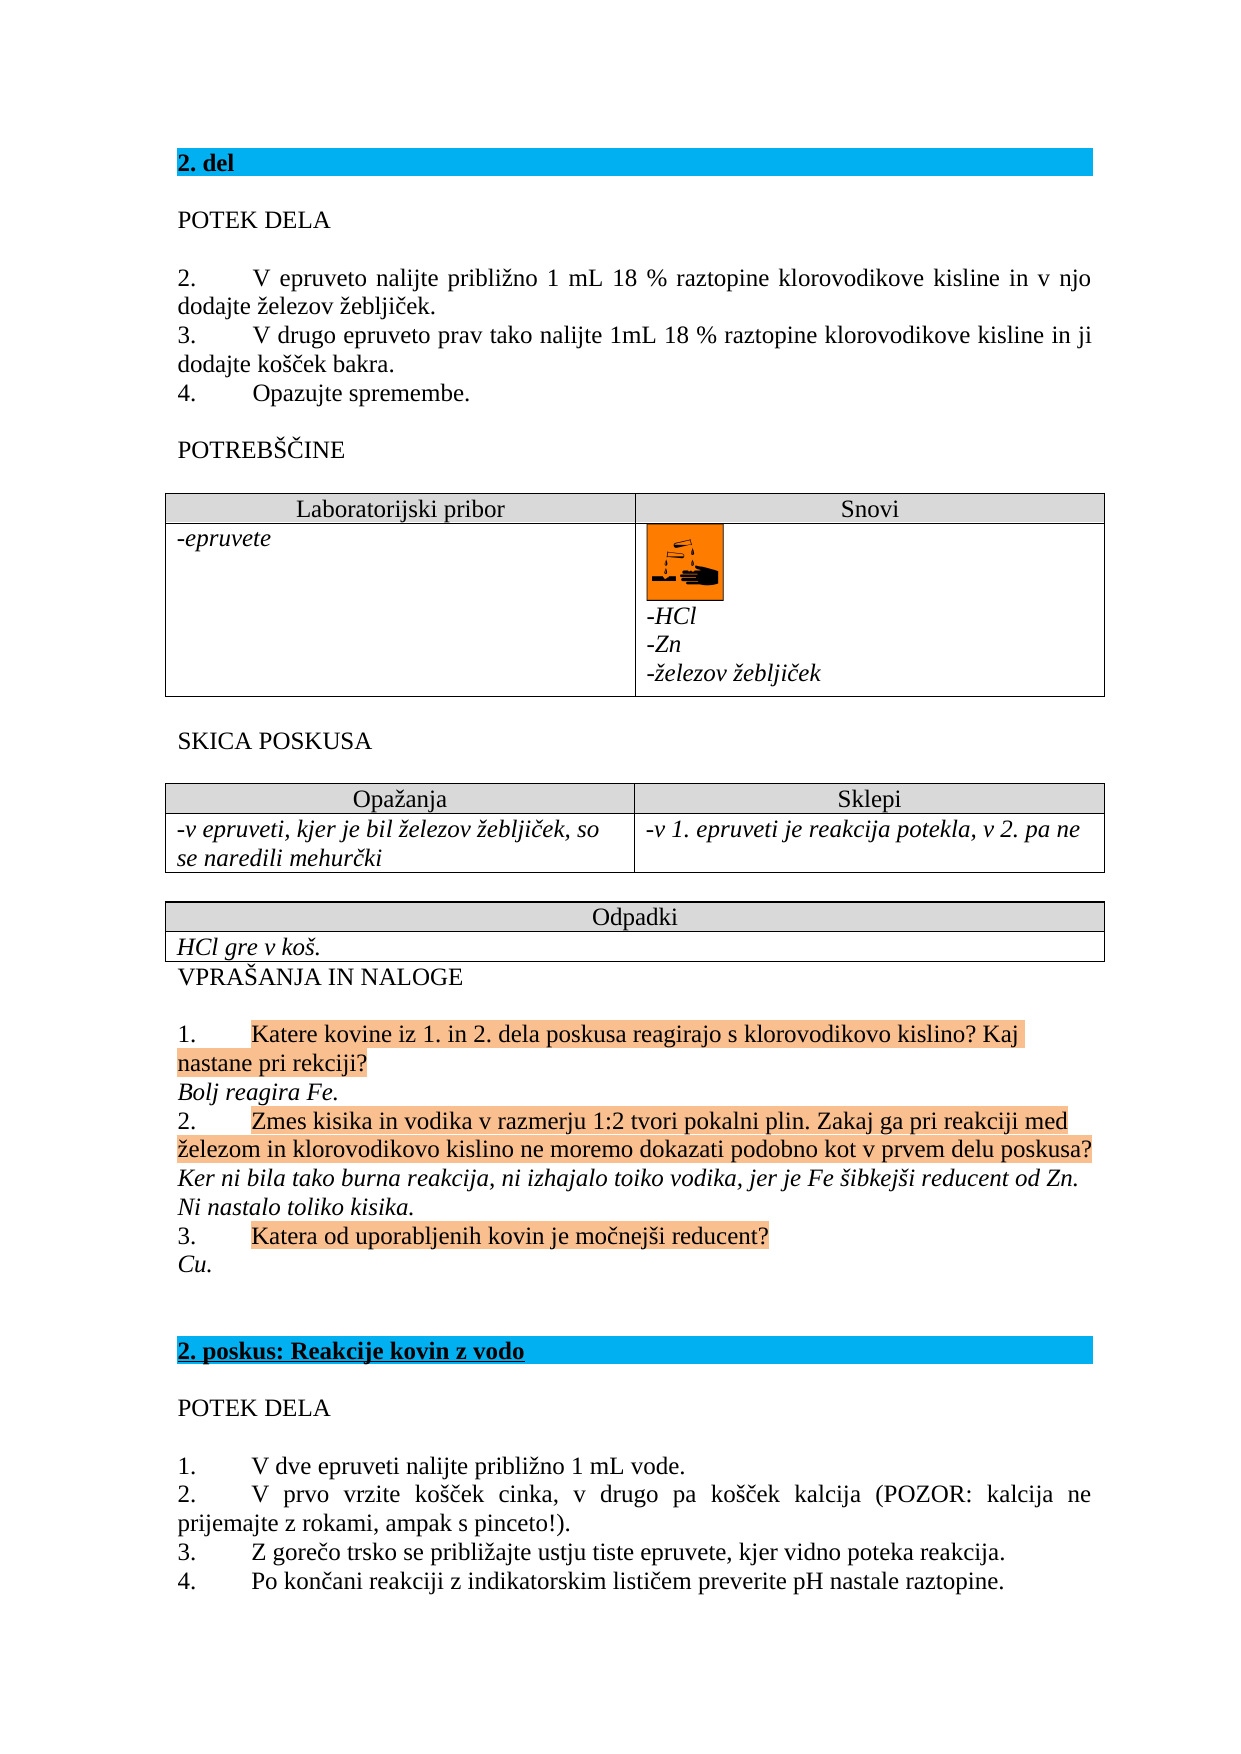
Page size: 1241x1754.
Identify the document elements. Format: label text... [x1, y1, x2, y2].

list Po končani reakciji z indikatorskim lističem preverite pH nastale raztopine. [177, 1566, 1093, 1594]
table_header Sklepi [635, 784, 1104, 813]
table_cell -epruvete [166, 524, 635, 696]
list V dve epruveti nalijte približno 1 mL vode. [177, 1451, 1093, 1479]
list V prvo vrzite košček cinka, v drugo pa košček kalcija (POZOR: kalcija ne prijemajte z rokami, ampak s pinceto!). [177, 1479, 1093, 1537]
list Zmes kisika in vodika v razmerju 1:2 tvori pokalni plin. Zakaj ga pri reakciji med železom in klorovodikovo kislino ne moremo dokazati podobno kot v prvem delu poskusa? [177, 1106, 1093, 1163]
text 2. poskus: Reakcije kovin z vodo [177, 1336, 1093, 1364]
text Cu. [177, 1249, 1093, 1278]
table_cell -HCl -Zn -železov žebljiček [636, 524, 1104, 696]
picture [646, 523, 724, 601]
list Katere kovine iz 1. in 2. dela poskusa reagirajo s klorovodikovo kislino? Kaj nastane pri rekciji? [177, 1019, 1093, 1077]
list V drugo epruveto prav tako nalijte 1mL 18 % raztopine klorovodikove kisline in ji dodajte košček bakra. [177, 320, 1093, 378]
table_cell -v 1. epruveti je reakcija potekla, v 2. pa ne [635, 814, 1104, 872]
list Z gorečo trsko se približajte ustju tiste epruvete, kjer vidno poteka reakcija. [177, 1537, 1093, 1566]
table_cell -v epruveti, kjer je bil železov žebljiček, so se naredili mehurčki [166, 814, 634, 872]
text Ker ni bila tako burna reakcija, ni izhajalo toiko vodika, jer je Fe šibkejši reducent od Zn. Ni nastalo toliko kisika. [177, 1163, 1093, 1221]
text POTREBŠČINE [177, 435, 1093, 464]
text VPRAŠANJA IN NALOGE [177, 962, 1093, 991]
text Bolj reagira Fe. [177, 1077, 1093, 1106]
table_header Laboratorijski pribor [166, 494, 635, 522]
text POTEK DELA [177, 205, 1093, 234]
list Opazujte spremembe. [177, 378, 1093, 406]
table_header Odpadki [166, 903, 1104, 931]
table_header Opažanja [166, 784, 634, 813]
text SKICA POSKUSA [177, 726, 1093, 754]
text POTEK DELA [177, 1393, 1093, 1422]
table_header Snovi [636, 494, 1104, 522]
table_cell HCl gre v koš. [166, 932, 1104, 961]
list Katera od uporabljenih kovin je močnejši reducent? [177, 1221, 1093, 1249]
list V epruveto nalijte približno 1 mL 18 % raztopine klorovodikove kisline in v njo dodajte železov žebljiček. [177, 263, 1093, 320]
text 2. del [177, 148, 1093, 176]
